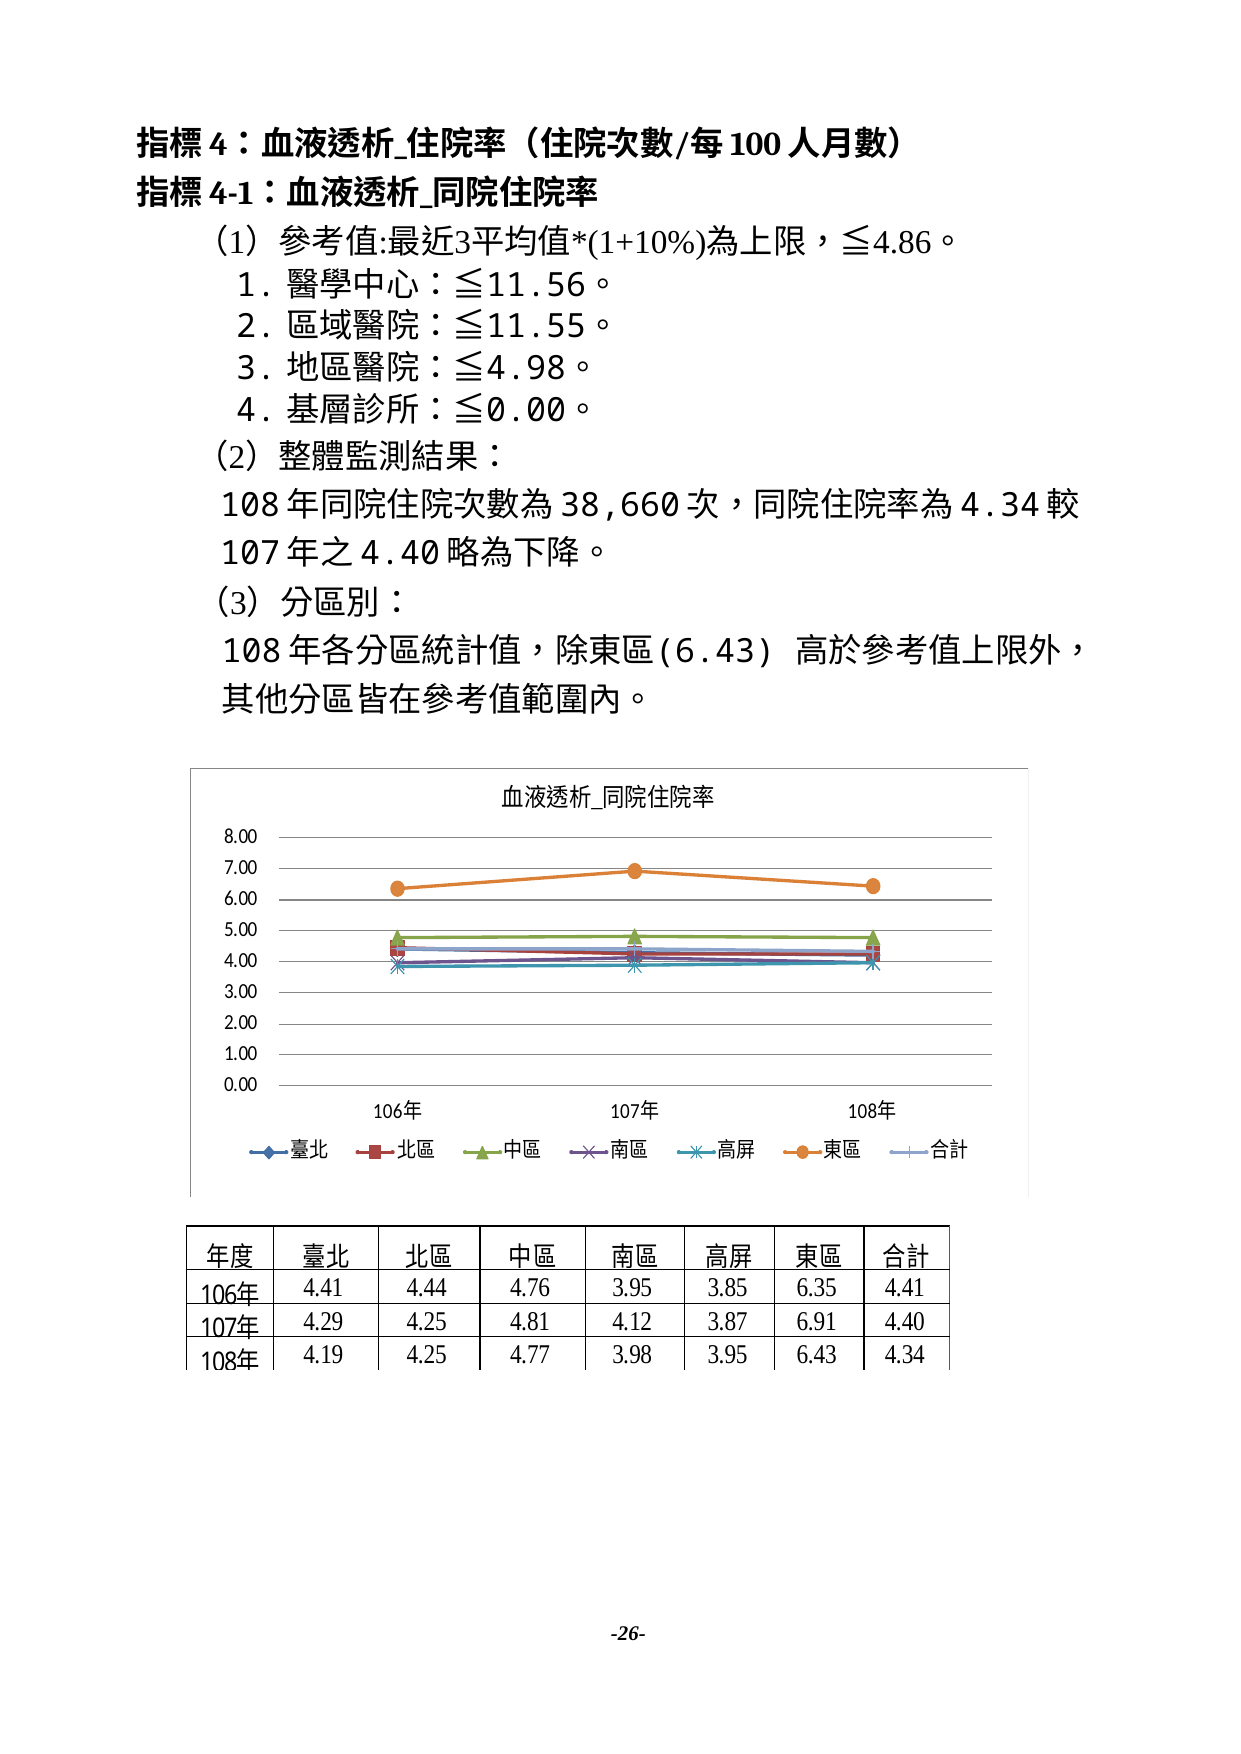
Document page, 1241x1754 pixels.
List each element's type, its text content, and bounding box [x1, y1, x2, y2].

list 區域醫院：≦11.55。 [236, 304, 1122, 346]
list 基層診所：≦0.00。 [236, 388, 1122, 429]
table_cell [136, 766, 1125, 1197]
text 108年同院住院次數為38,660次，同院住院率為4.34較107年之4.40略為下降。 [220, 478, 1111, 574]
list 整體監測結果： [195, 429, 1122, 478]
list 地區醫院：≦4.98。 [236, 346, 1122, 388]
subtitle 指標4：血液透析_住院率（住院次數/每100人月數） [136, 116, 1122, 164]
subtitle 指標4-1：血液透析_同院住院率 [136, 164, 1122, 214]
table_header 分區別： 108年各分區統計值，除東區(6.43) 高於參考值上限外，其他分區皆在參考值範圍內。 [136, 575, 1125, 766]
list 醫學中心：≦11.56。 [236, 263, 1122, 304]
list 參考值:最近3平均值*(1+10%)為上限，≦4.86。 [195, 214, 1122, 263]
